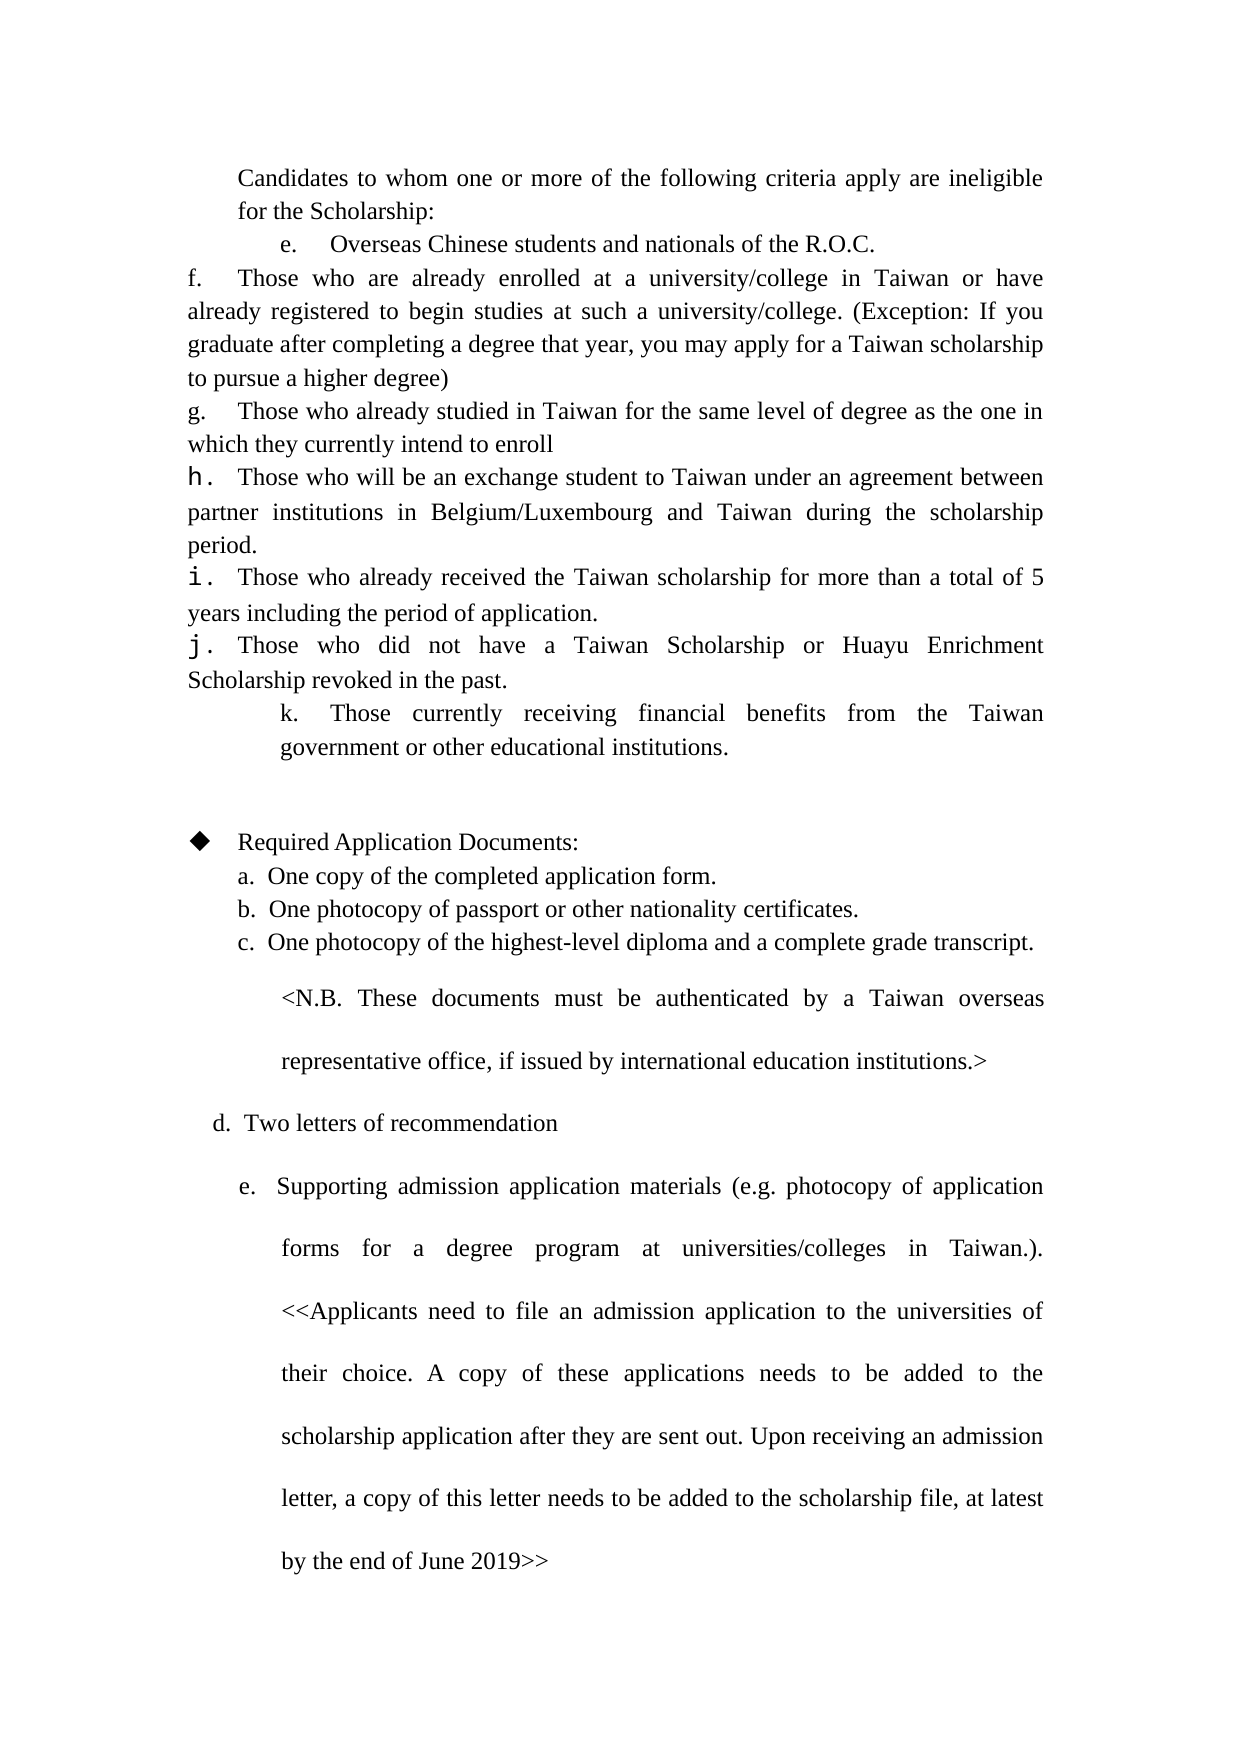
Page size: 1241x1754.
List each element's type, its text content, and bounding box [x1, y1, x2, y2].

text b. One photocopy of passport or other nationality certificates. [212, 889, 1044, 923]
list Those currently receiving financial benefits from the Taiwan government or other educational institutions. [280, 694, 1044, 760]
text Candidates to whom one or more of the following criteria apply are ineligible for the Scholarship: [237, 158, 1044, 225]
text a. One copy of the completed application form. [212, 856, 1044, 889]
text <N.B. These documents must be authenticated by a Taiwan overseas representative office, if issued by international education institutions.> [281, 956, 1044, 1081]
list Required Application Documents: [187, 823, 1044, 856]
text d. Two letters of recommendation [187, 1081, 1044, 1144]
list Those who are already enrolled at a university/college in Taiwan or have already registered to begin studies at such a university/college. (Exception: If you graduate after completing a degree that year, you may apply for a Taiwan scholarship to pursue a higher degree) [187, 258, 1044, 392]
text e. Supporting admission application materials (e.g. photocopy of application forms for a degree program at universities/colleges in Taiwan.). <<Applicants need to file an admission application to the universities of their choice. A copy of these applications needs to be added to the scholarship application after they are sent out. Upon receiving an admission letter, a copy of this letter needs to be added to the scholarship file, at latest by the end of June 2019>> [239, 1144, 1044, 1581]
text c. One photocopy of the highest-level diploma and a complete grade transcript. [237, 923, 1044, 956]
list Those who will be an exchange student to Taiwan under an agreement between partner institutions in Belgium/Luxembourg and Taiwan during the scholarship period. [187, 458, 1044, 559]
list Those who did not have a Taiwan Scholarship or Huayu Enrichment Scholarship revoked in the past. [187, 626, 1044, 694]
list Overseas Chinese students and nationals of the R.O.C. [280, 225, 1044, 258]
list Those who already studied in Taiwan for the same level of degree as the one in which they currently intend to enroll [187, 392, 1044, 458]
list Those who already received the Taiwan scholarship for more than a total of 5 years including the period of application. [187, 559, 1044, 626]
